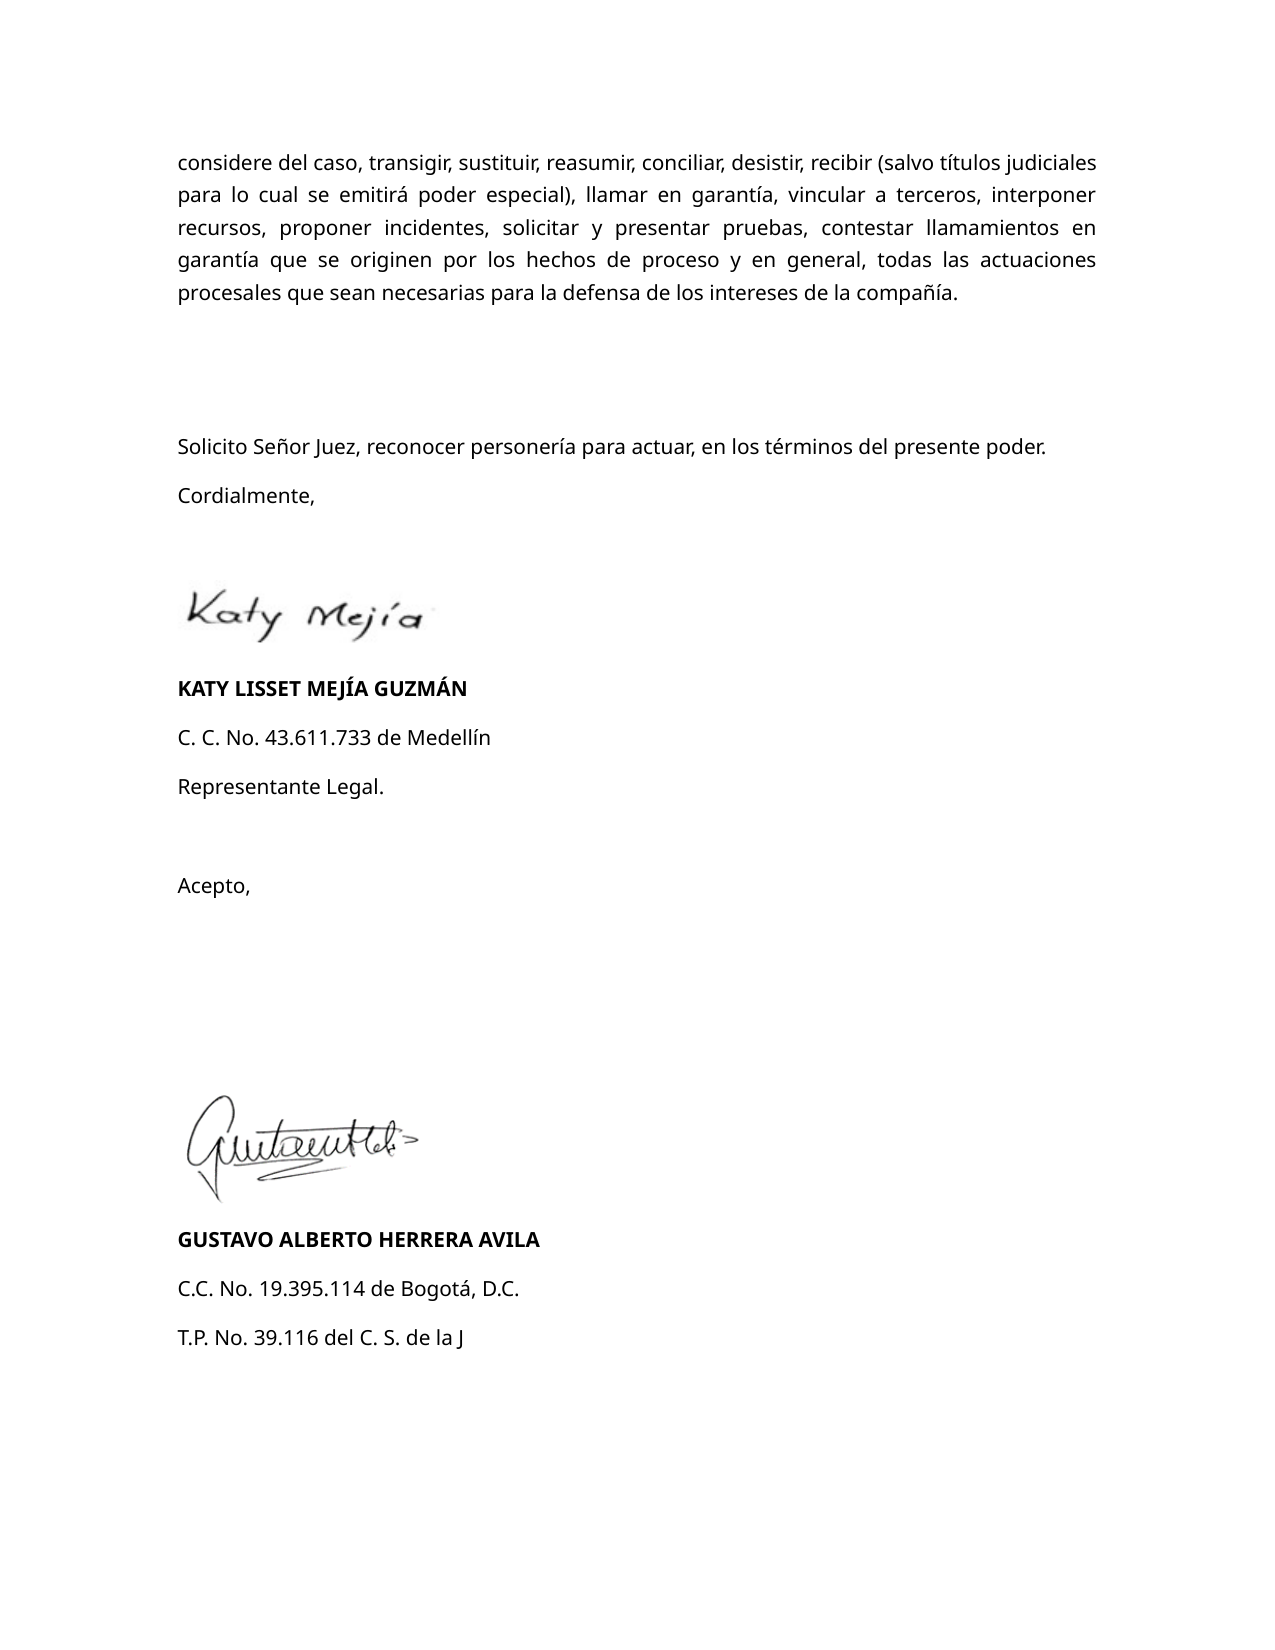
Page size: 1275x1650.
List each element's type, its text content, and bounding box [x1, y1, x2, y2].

text Cordialmente, [177, 482, 1098, 510]
text Solicito Señor Juez, reconocer personería para actuar, en los términos del presente poder. [177, 432, 1098, 461]
text C.C. No. 19.395.114 de Bogotá, D.C. [177, 1274, 1098, 1303]
text considere del caso, transigir, sustituir, reasumir, conciliar, desistir, recibir (salvo títulos judiciales para lo cual se emitirá poder especial), llamar en garantía, vincular a terceros, interponer recursos, proponer incidentes, solicitar y presentar pruebas, contestar llamamientos en garantía que se originen por los hechos de proceso y en general, todas las actuaciones procesales que sean necesarias para la defensa de los intereses de la compañía. [177, 148, 1098, 306]
text T.P. No. 39.116 del C. S. de la J [177, 1323, 1098, 1352]
text Acepto, [177, 871, 1098, 899]
text GUSTAVO ALBERTO HERRERA AVILA [177, 1225, 1098, 1253]
text Representante Legal. [177, 772, 1098, 801]
text C. C. No. 43.611.733 de Medellín [177, 723, 1098, 752]
text KATY LISSET MEJÍA GUZMÁN [177, 674, 1098, 702]
